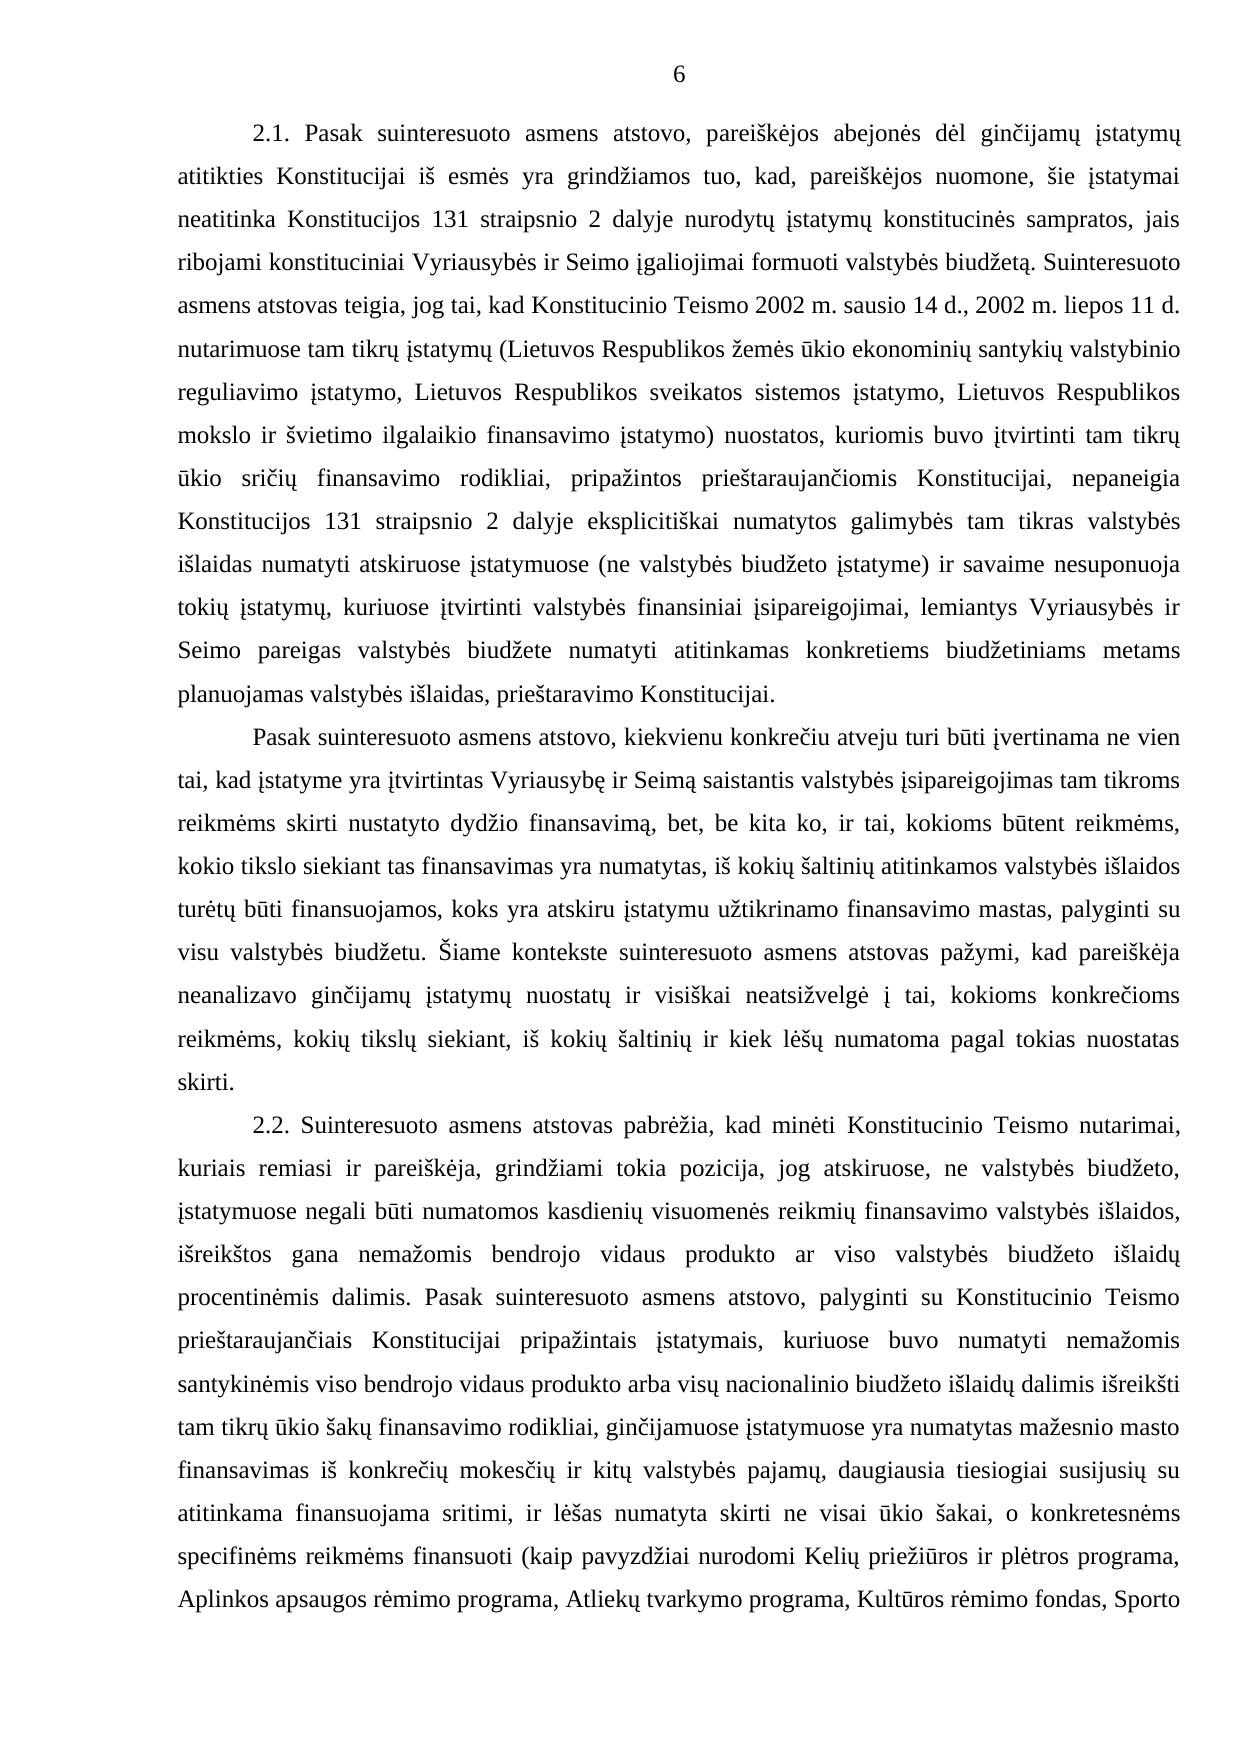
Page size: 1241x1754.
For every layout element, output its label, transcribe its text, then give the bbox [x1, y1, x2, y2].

text 2.1. Pasak suinteresuoto asmens atstovo, pareiškėjos abejonės dėl ginčijamų įstatymų atitikties Konstitucijai iš esmės yra grindžiamos tuo, kad, pareiškėjos nuomone, šie įstatymai neatitinka Konstitucijos 131 straipsnio 2 dalyje nurodytų įstatymų konstitucinės sampratos, jais ribojami konstituciniai Vyriausybės ir Seimo įgaliojimai formuoti valstybės biudžetą. Suinteresuoto asmens atstovas teigia, jog tai, kad Konstitucinio Teismo 2002 m. sausio 14 d., 2002 m. liepos 11 d. nutarimuose tam tikrų įstatymų (Lietuvos Respublikos žemės ūkio ekonominių santykių valstybinio reguliavimo įstatymo, Lietuvos Respublikos sveikatos sistemos įstatymo, Lietuvos Respublikos mokslo ir švietimo ilgalaikio finansavimo įstatymo) nuostatos, kuriomis buvo įtvirtinti tam tikrų ūkio sričių finansavimo rodikliai, pripažintos prieštaraujančiomis Konstitucijai, nepaneigia Konstitucijos 131 straipsnio 2 dalyje eksplicitiškai numatytos galimybės tam tikras valstybės išlaidas numatyti atskiruose įstatymuose (ne valstybės biudžeto įstatyme) ir savaime nesuponuoja tokių įstatymų, kuriuose įtvirtinti valstybės finansiniai įsipareigojimai, lemiantys Vyriausybės ir Seimo pareigas valstybės biudžete numatyti atitinkamas konkretiems biudžetiniams metams planuojamas valstybės išlaidas, prieštaravimo Konstitucijai. [177, 118, 1181, 707]
text Pasak suinteresuoto asmens atstovo, kiekvienu konkrečiu atveju turi būti įvertinama ne vien tai, kad įstatyme yra įtvirtintas Vyriausybę ir Seimą saistantis valstybės įsipareigojimas tam tikroms reikmėms skirti nustatyto dydžio finansavimą, bet, be kita ko, ir tai, kokioms būtent reikmėms, kokio tikslo siekiant tas finansavimas yra numatytas, iš kokių šaltinių atitinkamos valstybės išlaidos turėtų būti finansuojamos, koks yra atskiru įstatymu užtikrinamo finansavimo mastas, palyginti su visu valstybės biudžetu. Šiame kontekste suinteresuoto asmens atstovas pažymi, kad pareiškėja neanalizavo ginčijamų įstatymų nuostatų ir visiškai neatsižvelgė į tai, kokioms konkrečioms reikmėms, kokių tikslų siekiant, iš kokių šaltinių ir kiek lėšų numatoma pagal tokias nuostatas skirti. [177, 722, 1181, 1096]
text 2.2. Suinteresuoto asmens atstovas pabrėžia, kad minėti Konstitucinio Teismo nutarimai, kuriais remiasi ir pareiškėja, grindžiami tokia pozicija, jog atskiruose, ne valstybės biudžeto, įstatymuose negali būti numatomos kasdienių visuomenės reikmių finansavimo valstybės išlaidos, išreikštos gana nemažomis bendrojo vidaus produkto ar viso valstybės biudžeto išlaidų procentinėmis dalimis. Pasak suinteresuoto asmens atstovo, palyginti su Konstitucinio Teismo prieštaraujančiais Konstitucijai pripažintais įstatymais, kuriuose buvo numatyti nemažomis santykinėmis viso bendrojo vidaus produkto arba visų nacionalinio biudžeto išlaidų dalimis išreikšti tam tikrų ūkio šakų finansavimo rodikliai, ginčijamuose įstatymuose yra numatytas mažesnio masto finansavimas iš konkrečių mokesčių ir kitų valstybės pajamų, daugiausia tiesiogiai susijusių su atitinkama finansuojama sritimi, ir lėšas numatyta skirti ne visai ūkio šakai, o konkretesnėms specifinėms reikmėms finansuoti (kaip pavyzdžiai nurodomi Kelių priežiūros ir plėtros programa, Aplinkos apsaugos rėmimo programa, Atliekų tvarkymo programa, Kultūros rėmimo fondas, Sporto [177, 1110, 1181, 1613]
